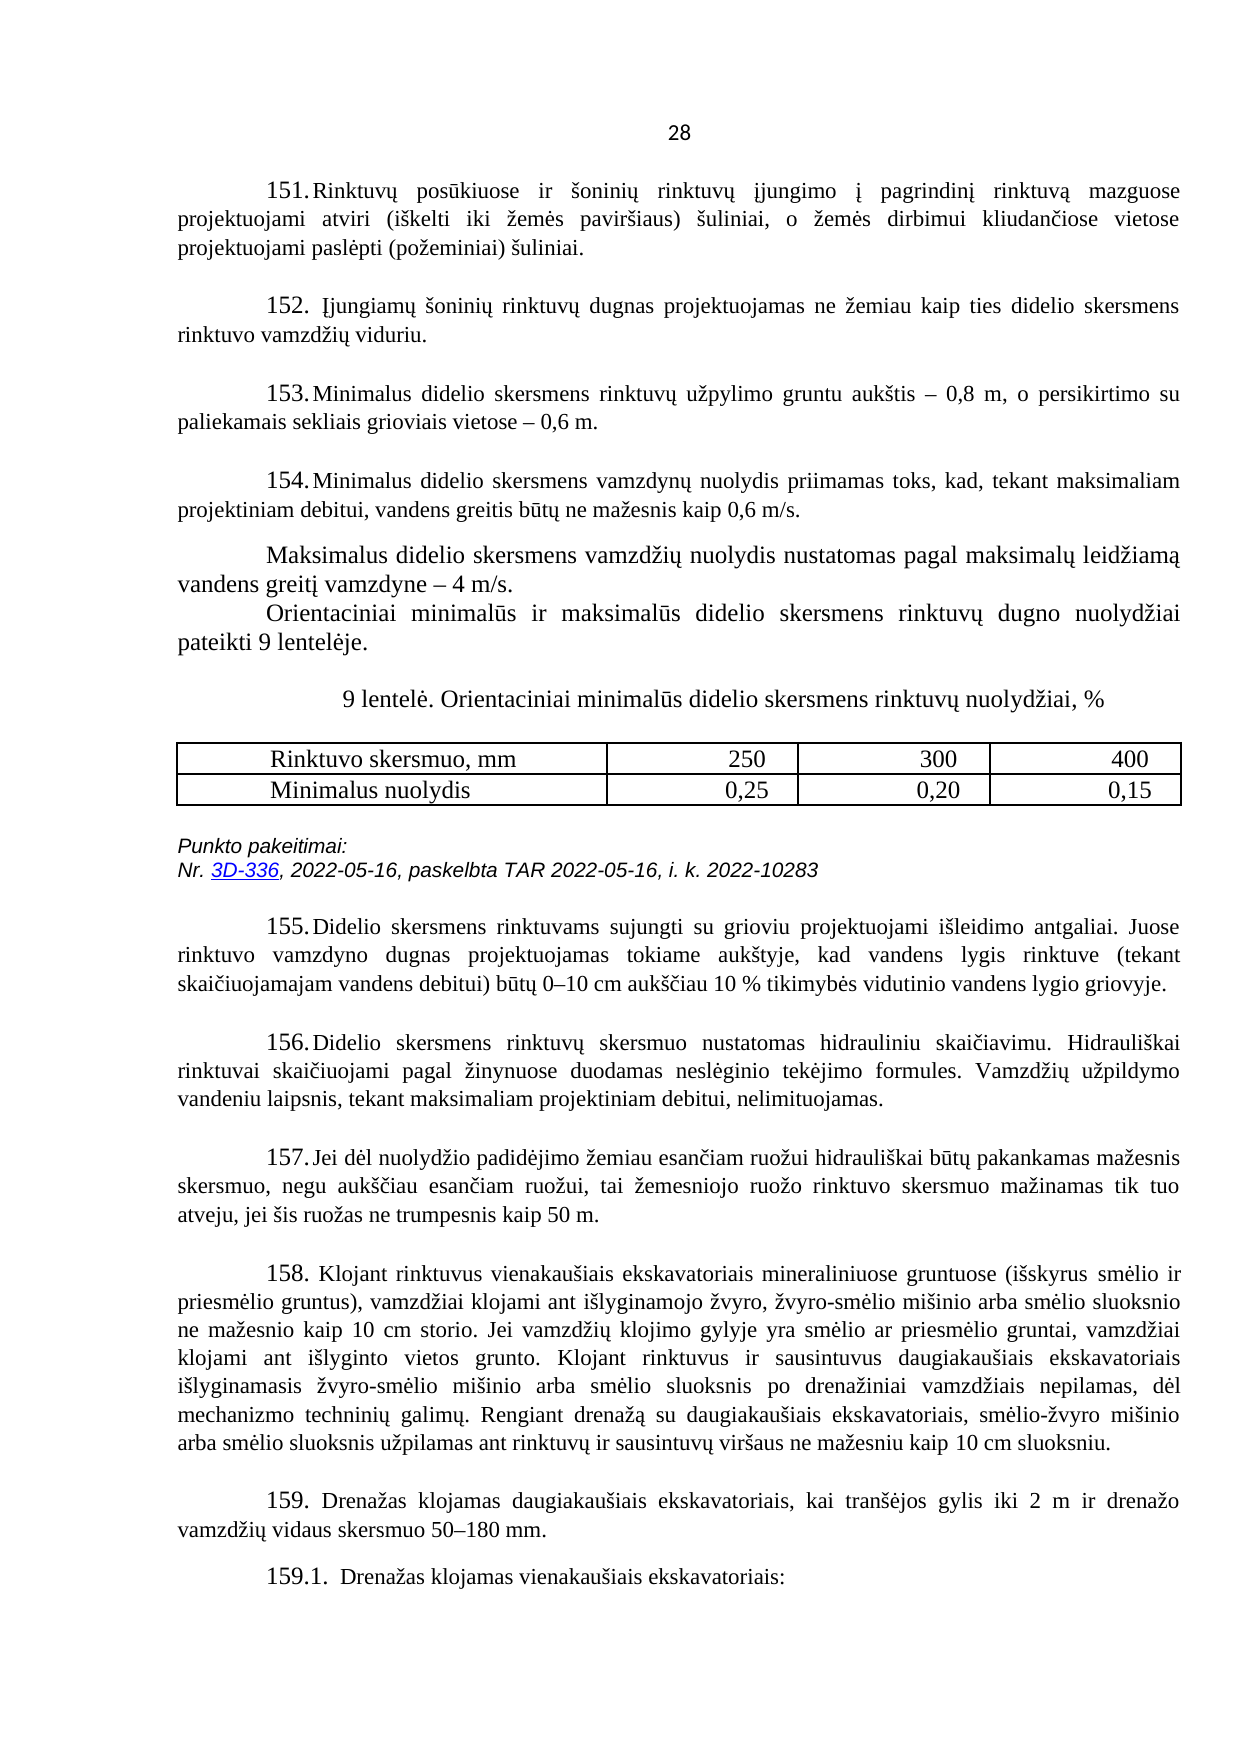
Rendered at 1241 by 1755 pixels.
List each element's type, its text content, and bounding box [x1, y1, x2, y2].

text 155. Didelio skersmens rinktuvams sujungti su grioviu projektuojami išleidimo antgaliai. Juose rinktuvo vamzdyno dugnas projektuojamas tokiame aukštyje, kad vandens lygis rinktuve (tekant skaičiuojamajam vandens debitui) būtų 0–10 cm aukščiau 10 % tikimybės vidutinio vandens lygio griovyje. [177, 911, 1181, 996]
text 156. Didelio skersmens rinktuvų skersmuo nustatomas hidrauliniu skaičiavimu. Hidrauliškai rinktuvai skaičiuojami pagal žinynuose duodamas neslėginio tekėjimo formules. Vamzdžių užpildymo vandeniu laipsnis, tekant maksimaliam projektiniam debitui, nelimituojamas. [177, 1027, 1181, 1112]
text 159.1. Drenažas klojamas vienakaušiais ekskavatoriais: [177, 1561, 1181, 1590]
text 9 lentelė. Orientaciniai minimalūs didelio skersmens rinktuvų nuolydžiai, % [177, 684, 1181, 713]
text 157. Jei dėl nuolydžio padidėjimo žemiau esančiam ruožui hidrauliškai būtų pakankamas mažesnis skersmuo, negu aukščiau esančiam ruožui, tai žemesniojo ruožo rinktuvo skersmuo mažinamas tik tuo atveju, jei šis ruožas ne trumpesnis kaip 50 m. [177, 1142, 1181, 1227]
text 158. Klojant rinktuvus vienakaušiais ekskavatoriais mineraliniuose gruntuose (išskyrus smėlio ir priesmėlio gruntus), vamzdžiai klojami ant išlyginamojo žvyro, žvyro-smėlio mišinio arba smėlio sluoksnio ne mažesnio kaip 10 cm storio. Jei vamzdžių klojimo gylyje yra smėlio ar priesmėlio gruntai, vamzdžiai klojami ant išlyginto vietos grunto. Klojant rinktuvus ir sausintuvus daugiakaušiais ekskavatoriais išlyginamasis žvyro-smėlio mišinio arba smėlio sluoksnis po drenažiniai vamzdžiais nepilamas, dėl mechanizmo techninių galimų. Rengiant drenažą su daugiakaušiais ekskavatoriais, smėlio-žvyro mišinio arba smėlio sluoksnis užpilamas ant rinktuvų ir sausintuvų viršaus ne mažesniu kaip 10 cm sluoksniu. [177, 1258, 1181, 1455]
text Nr. 3D-336, 2022-05-16, paskelbta TAR 2022-05-16, i. k. 2022-10283 [177, 858, 1181, 882]
text 151. Rinktuvų posūkiuose ir šoninių rinktuvų įjungimo į pagrindinį rinktuvą mazguose projektuojami atviri (iškelti iki žemės paviršiaus) šuliniai, o žemės dirbimui kliudančiose vietose projektuojami paslėpti (požeminiai) šuliniai. [177, 175, 1181, 260]
text 154. Minimalus didelio skersmens vamzdynų nuolydis priimamas toks, kad, tekant maksimaliam projektiniam debitui, vandens greitis būtų ne mažesnis kaip 0,6 m/s. [177, 465, 1181, 522]
table_cell Minimalus nuolydis [178, 775, 606, 803]
text 159. Drenažas klojamas daugiakaušiais ekskavatoriais, kai tranšėjos gylis iki 2 m ir drenažo vamzdžių vidaus skersmuo 50–180 mm. [177, 1486, 1181, 1542]
text 153. Minimalus didelio skersmens rinktuvų užpylimo gruntu aukštis – 0,8 m, o persikirtimo su paliekamais sekliais grioviais vietose – 0,6 m. [177, 378, 1181, 435]
table_cell 0,20 [799, 775, 989, 803]
text Punkto pakeitimai: [177, 834, 1181, 858]
text Orientaciniai minimalūs ir maksimalūs didelio skersmens rinktuvų dugno nuolydžiai pateikti 9 lentelėje. [177, 598, 1181, 656]
table_header Rinktuvo skersmuo, mm [178, 744, 606, 773]
table_header 400 [991, 744, 1180, 773]
table_cell 0,15 [991, 775, 1180, 803]
table_header 250 [608, 744, 797, 773]
table_header 300 [799, 744, 989, 773]
text Maksimalus didelio skersmens vamzdžių nuolydis nustatomas pagal maksimalų leidžiamą vandens greitį vamzdyne – 4 m/s. [177, 541, 1181, 598]
table_cell 0,25 [608, 775, 797, 803]
text 152. Įjungiamų šoninių rinktuvų dugnas projektuojamas ne žemiau kaip ties didelio skersmens rinktuvo vamzdžių viduriu. [177, 290, 1181, 347]
